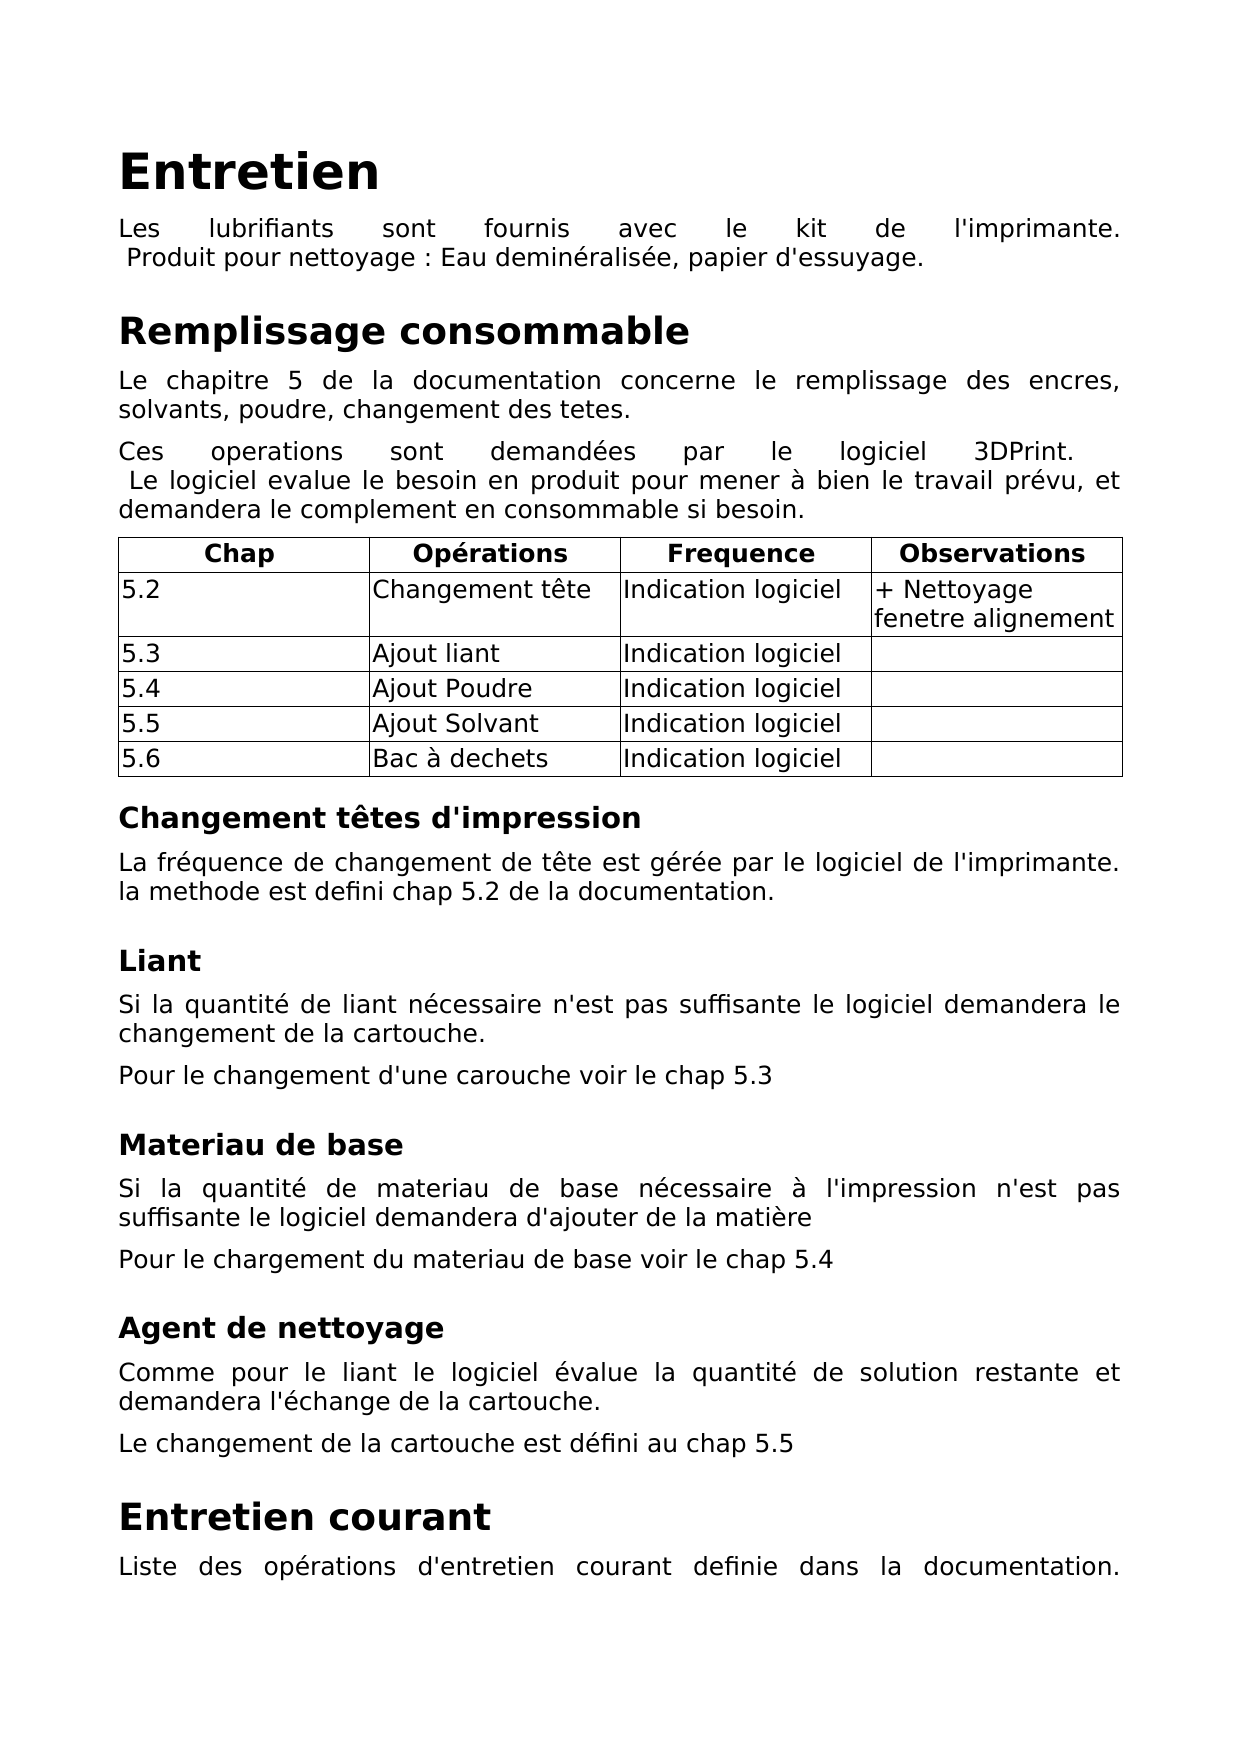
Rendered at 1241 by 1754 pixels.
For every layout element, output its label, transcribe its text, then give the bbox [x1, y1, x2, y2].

subtitle Liant [118, 944, 1122, 978]
table_cell Ajout Solvant [370, 707, 620, 741]
subtitle Changement têtes d'impression [118, 802, 1122, 836]
text Ces operations sont demandées par le logiciel 3DPrint. Le logiciel evalue le besoin en produit pour mener à bien le travail prévu, et demandera le complement en consommable si besoin. [118, 437, 1122, 524]
text Comme pour le liant le logiciel évalue la quantité de solution restante et demandera l'échange de la cartouche. [118, 1358, 1122, 1417]
table_cell [872, 707, 1122, 741]
text Le changement de la cartouche est défini au chap 5.5 [118, 1429, 1122, 1458]
table_cell [872, 637, 1122, 671]
text Si la quantité de materiau de base nécessaire à l'impression n'est pas suffisante le logiciel demandera d'ajouter de la matière [118, 1174, 1122, 1233]
table_cell [872, 742, 1122, 776]
text Les lubrifiants sont fournis avec le kit de l'imprimante. Produit pour nettoyage : Eau deminéralisée, papier d'essuyage. [118, 214, 1122, 272]
table_cell + Nettoyage fenetre alignement [872, 573, 1122, 636]
subtitle Entretien [118, 143, 1122, 201]
table_cell Ajout Poudre [370, 672, 620, 706]
subtitle Entretien courant [118, 1496, 1122, 1539]
subtitle Materiau de base [118, 1128, 1122, 1162]
table_cell 5.2 [119, 573, 369, 636]
table_header Chap [119, 538, 369, 572]
table_cell Indication logiciel [621, 637, 871, 671]
subtitle Remplissage consommable [118, 310, 1122, 353]
table_cell 5.6 [119, 742, 369, 776]
table_cell [872, 672, 1122, 706]
text Liste des opérations d'entretien courant definie dans la documentation. [118, 1552, 1122, 1610]
table_cell Changement tête [370, 573, 620, 636]
table_cell 5.5 [119, 707, 369, 741]
table_cell Indication logiciel [621, 573, 871, 636]
table_cell Indication logiciel [621, 742, 871, 776]
table_cell Indication logiciel [621, 672, 871, 706]
text Le chapitre 5 de la documentation concerne le remplissage des encres, solvants, poudre, changement des tetes. [118, 366, 1122, 424]
text Pour le changement d'une carouche voir le chap 5.3 [118, 1061, 1122, 1090]
text Pour le chargement du materiau de base voir le chap 5.4 [118, 1245, 1122, 1274]
table_cell Ajout liant [370, 637, 620, 671]
subtitle Agent de nettoyage [118, 1312, 1122, 1346]
table_header Observations [872, 538, 1122, 572]
table_header Frequence [621, 538, 871, 572]
text La fréquence de changement de tête est gérée par le logiciel de l'imprimante. la methode est defini chap 5.2 de la documentation. [118, 848, 1122, 906]
text Si la quantité de liant nécessaire n'est pas suffisante le logiciel demandera le changement de la cartouche. [118, 990, 1122, 1049]
table_cell Bac à dechets [370, 742, 620, 776]
table_cell Indication logiciel [621, 707, 871, 741]
table_cell 5.3 [119, 637, 369, 671]
table_cell 5.4 [119, 672, 369, 706]
table_header Opérations [370, 538, 620, 572]
